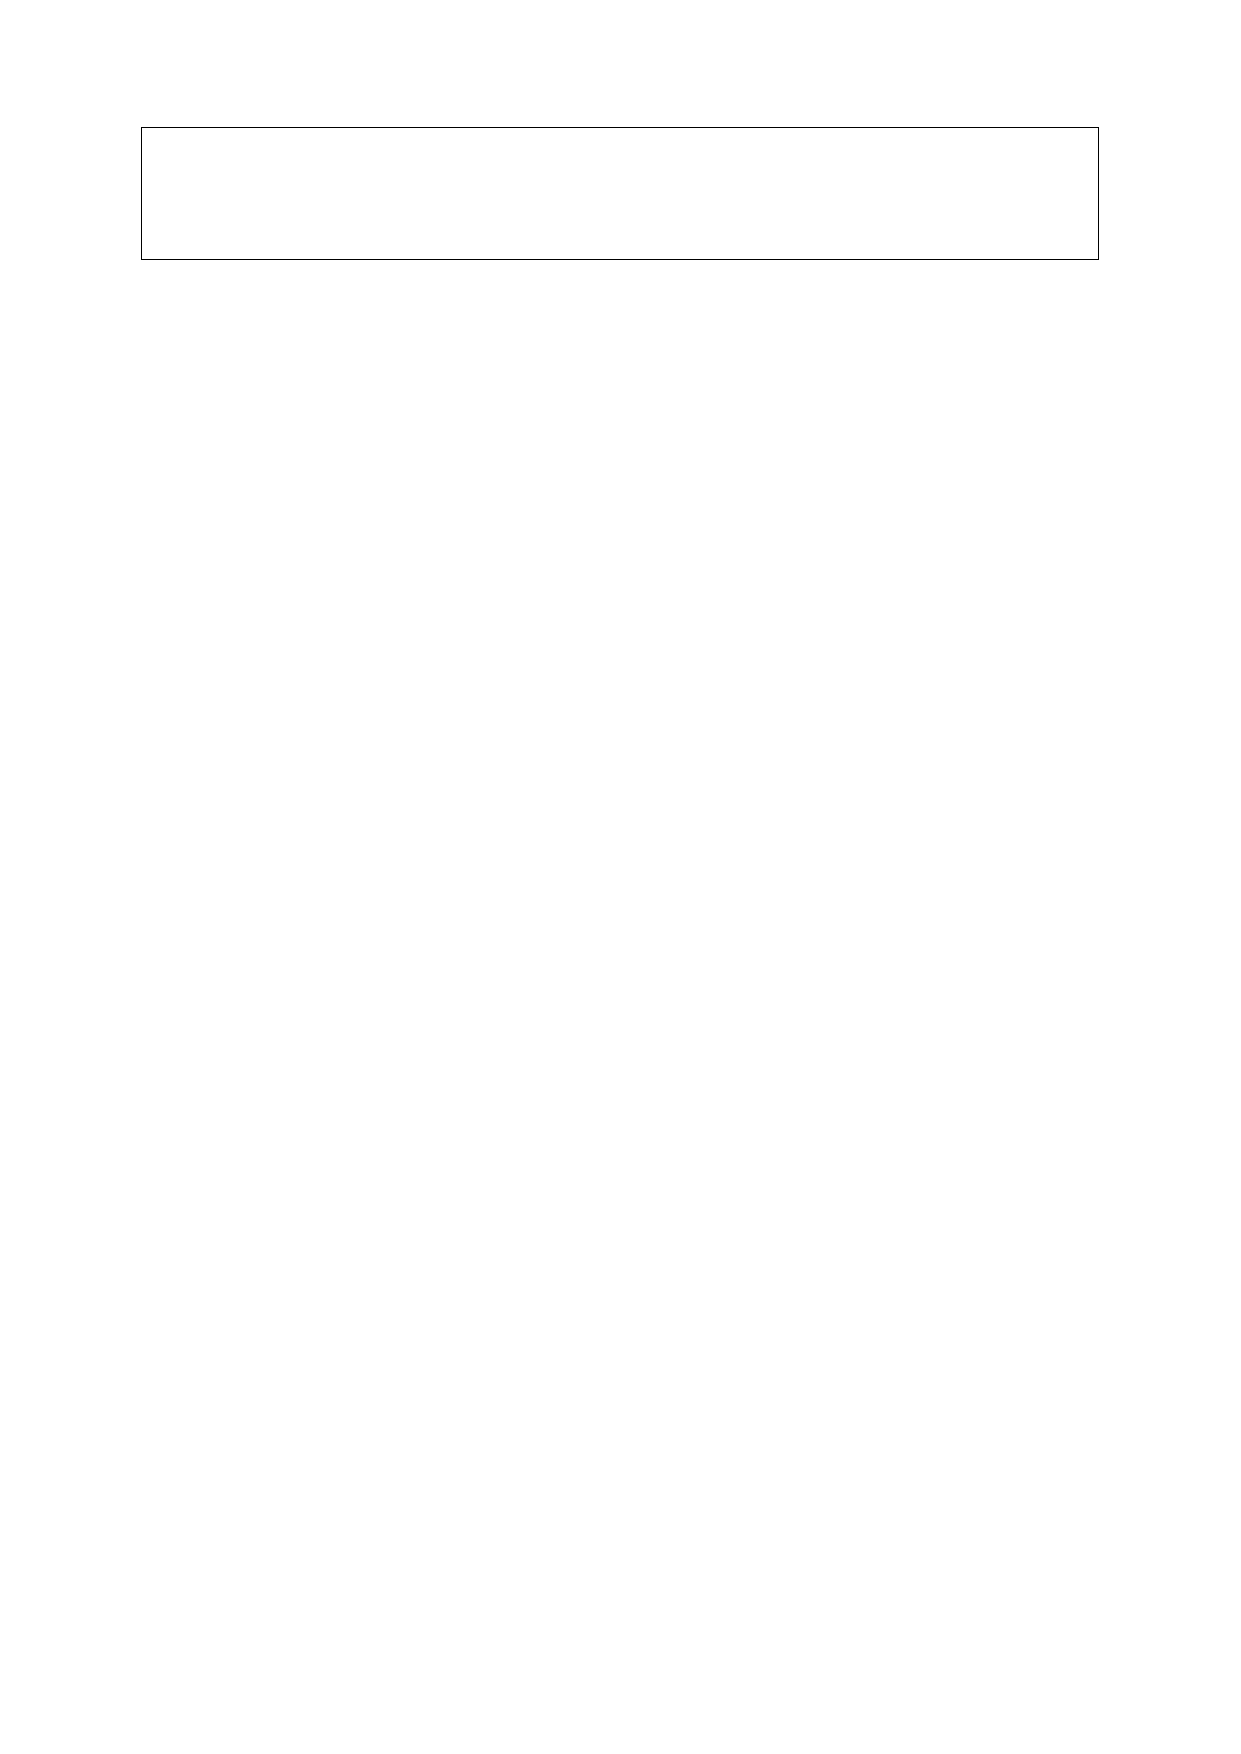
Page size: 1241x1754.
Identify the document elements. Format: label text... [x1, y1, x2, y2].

table_cell 申請人： 銀行股份有限公司 法定代理人： (簽名或蓋章) 公司地址： 聯絡人： 聯絡人電話： 聯絡人電子信箱: [142, 128, 1098, 259]
